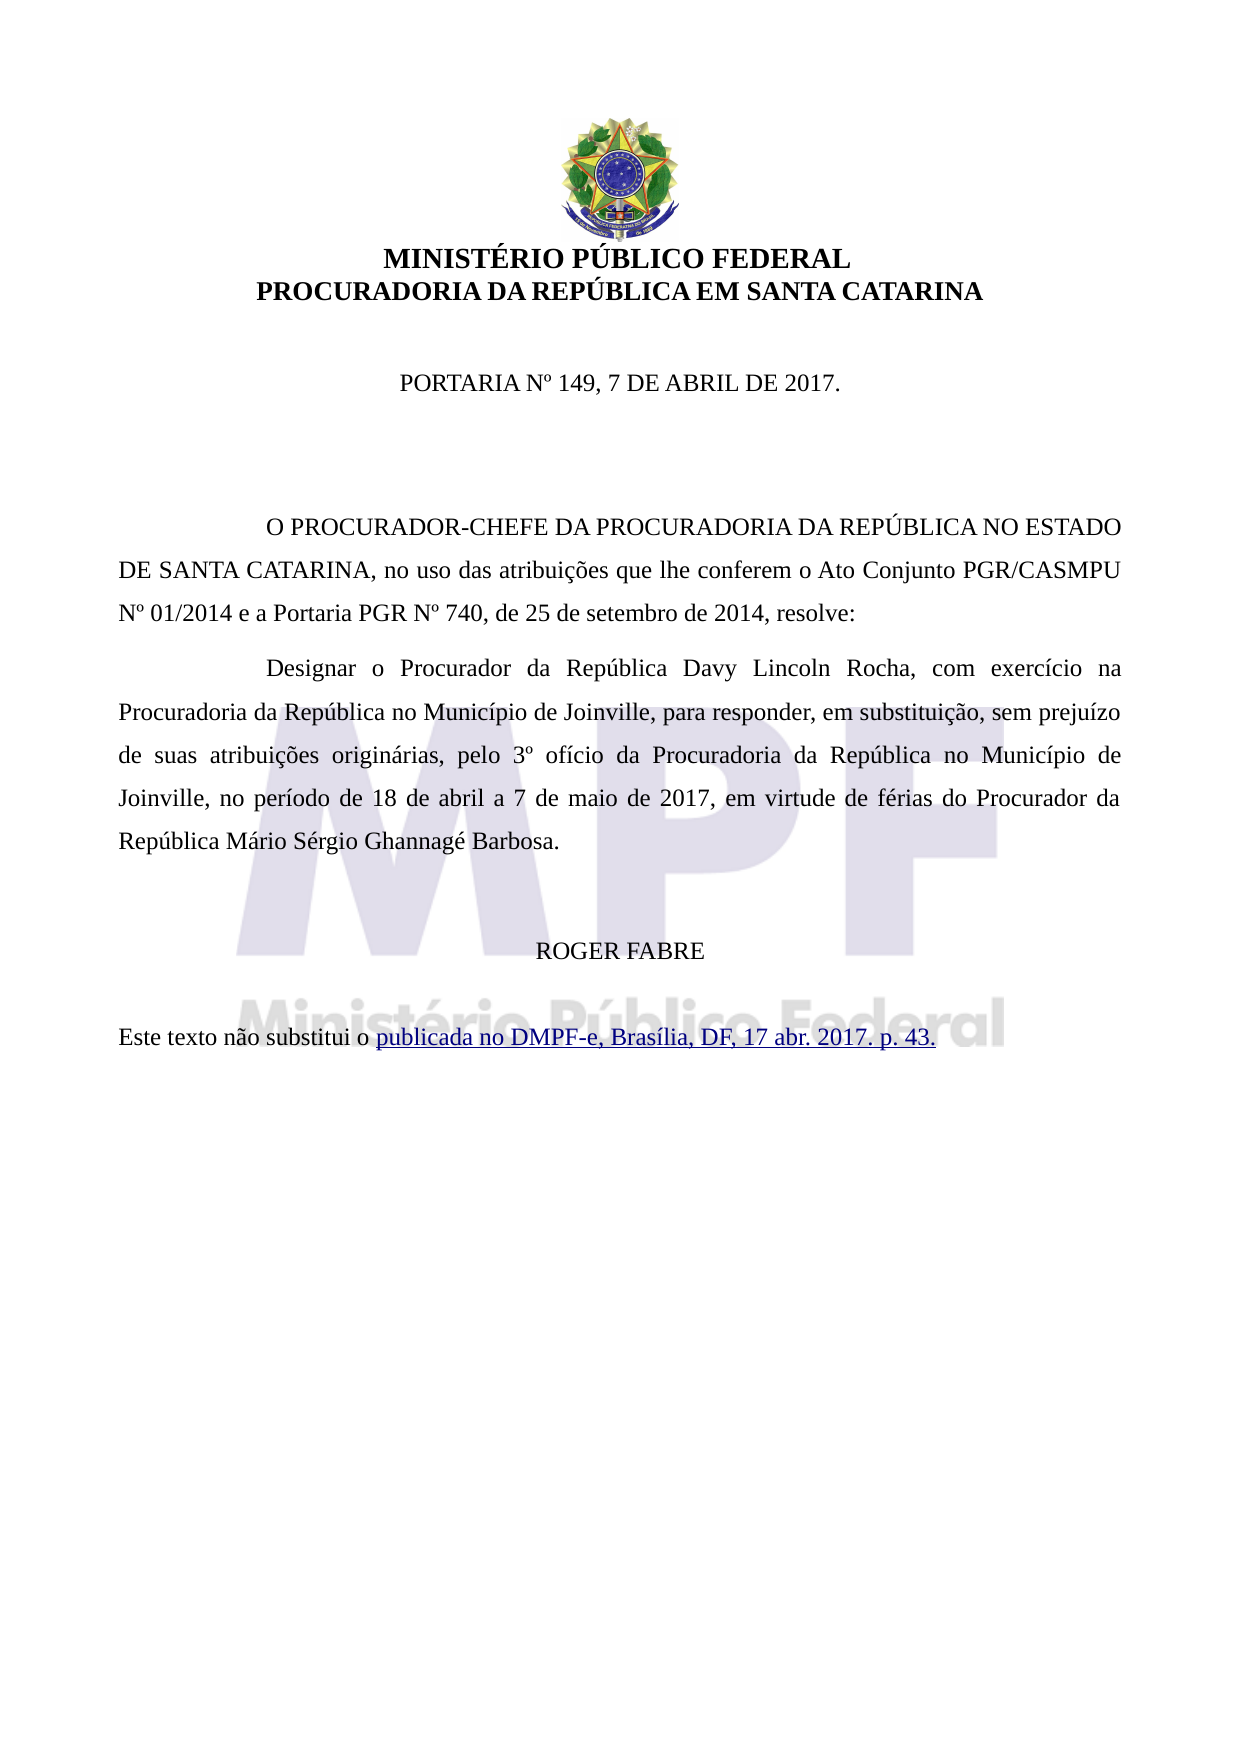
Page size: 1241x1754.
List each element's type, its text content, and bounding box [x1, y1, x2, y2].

text Designar o Procurador da República Davy Lincoln Rocha, com exercício na Procuradoria da República no Município de Joinville, para responder, em substituição, sem prejuízo de suas atribuições originárias, pelo 3º ofício da Procuradoria da República no Município de Joinville, no período de 18 de abril a 7 de maio de 2017, em virtude de férias do Procurador da República Mário Sérgio Ghannagé Barbosa. [118, 653, 1122, 855]
text ROGER FABRE [118, 936, 1122, 964]
picture [236, 964, 1004, 1022]
text O PROCURADOR-CHEFE DA PROCURADORIA DA REPÚBLICA NO ESTADO DE SANTA CATARINA, no uso das atribuições que lhe conferem o Ato Conjunto PGR/CASMPU Nº 01/2014 e a Portaria PGR Nº 740, de 25 de setembro de 2014, resolve: [118, 512, 1122, 627]
text PROCURADORIA DA REPÚBLICA EM SANTA CATARINA [118, 275, 1122, 306]
text PORTARIA Nº 149, 7 DE ABRIL DE 2017. [118, 368, 1122, 397]
text MINISTÉRIO PÚBLICO FEDERAL [118, 176, 1122, 275]
text Este texto não substitui o publicada no DMPF-e, Brasília, DF, 17 abr. 2017. p. 43. [118, 1022, 1122, 1051]
picture [236, 855, 1004, 936]
